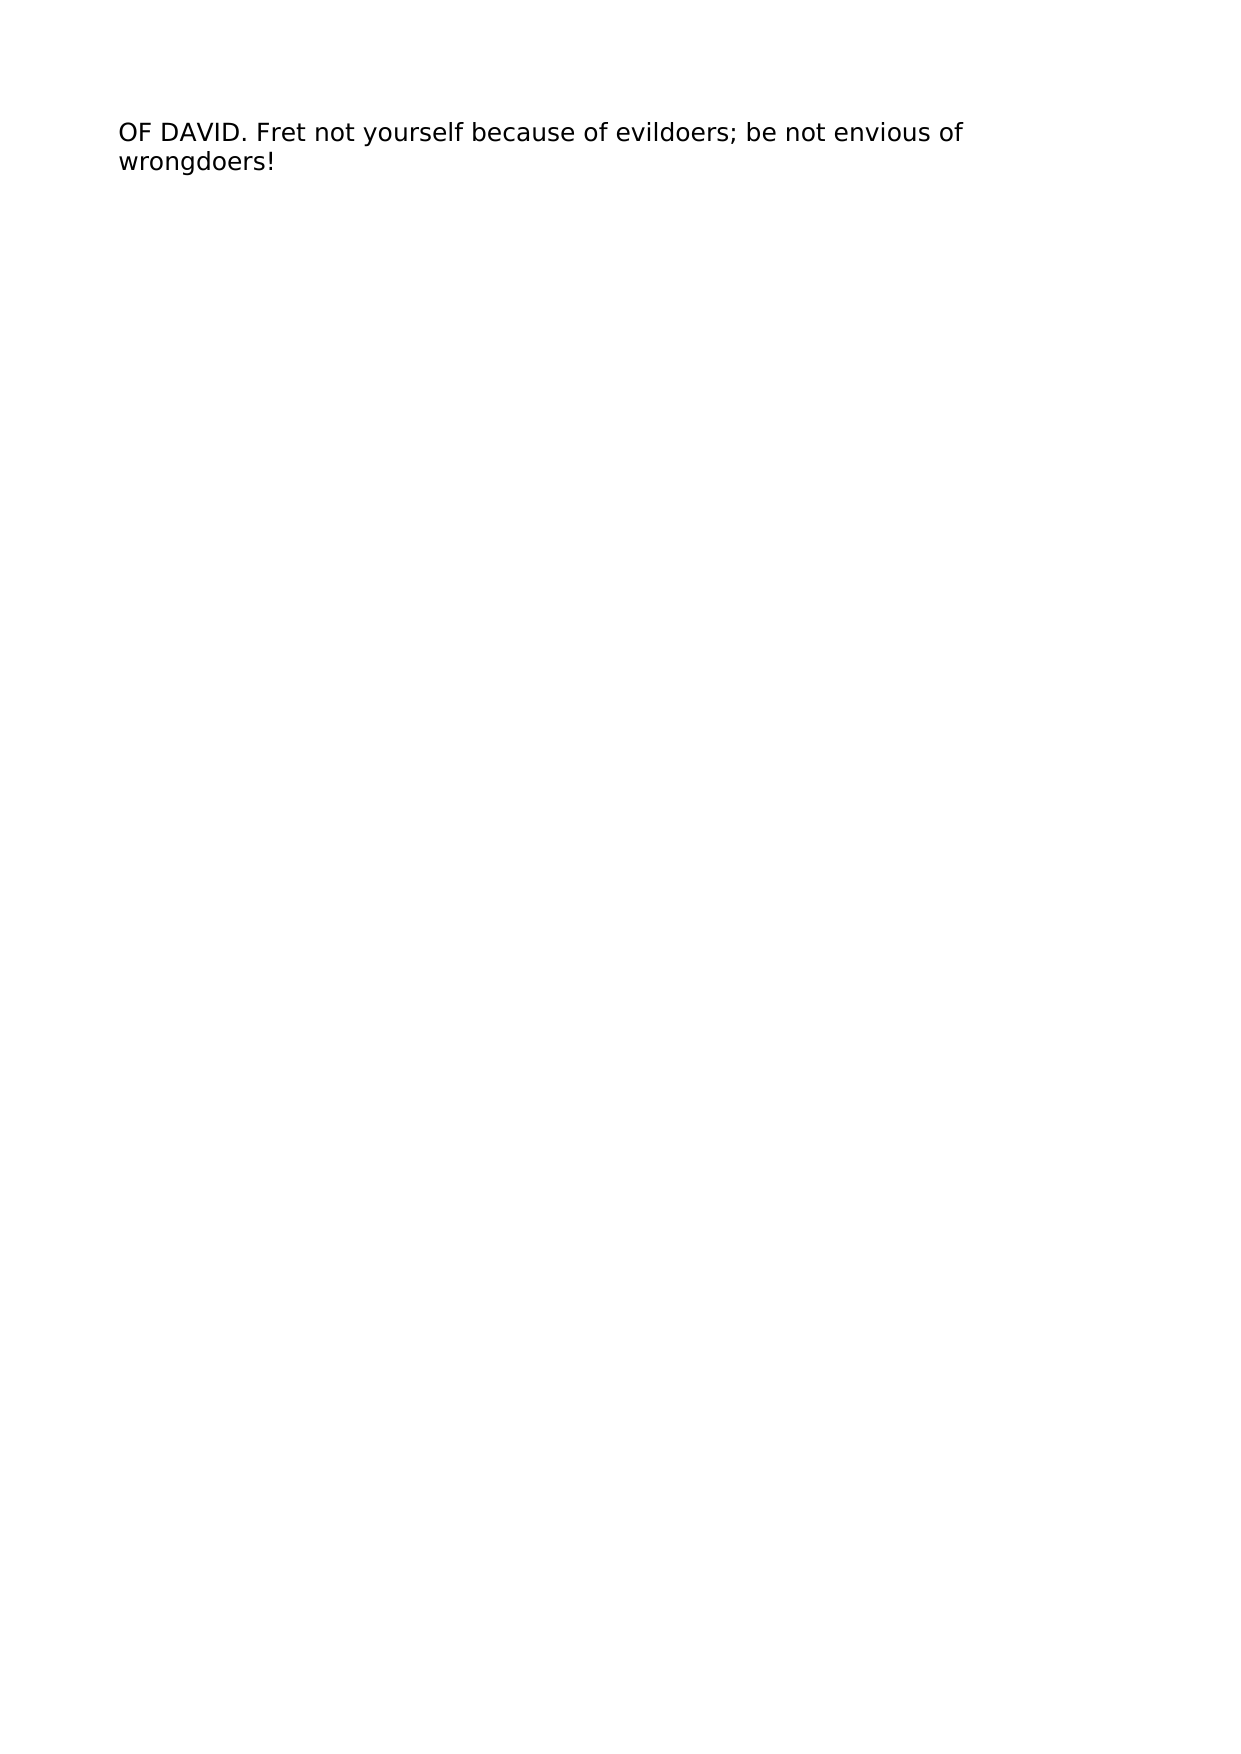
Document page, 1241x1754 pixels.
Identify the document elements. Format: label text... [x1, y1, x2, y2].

text OF DAVID. Fret not yourself because of evildoers; be not envious of wrongdoers! [118, 118, 1122, 176]
